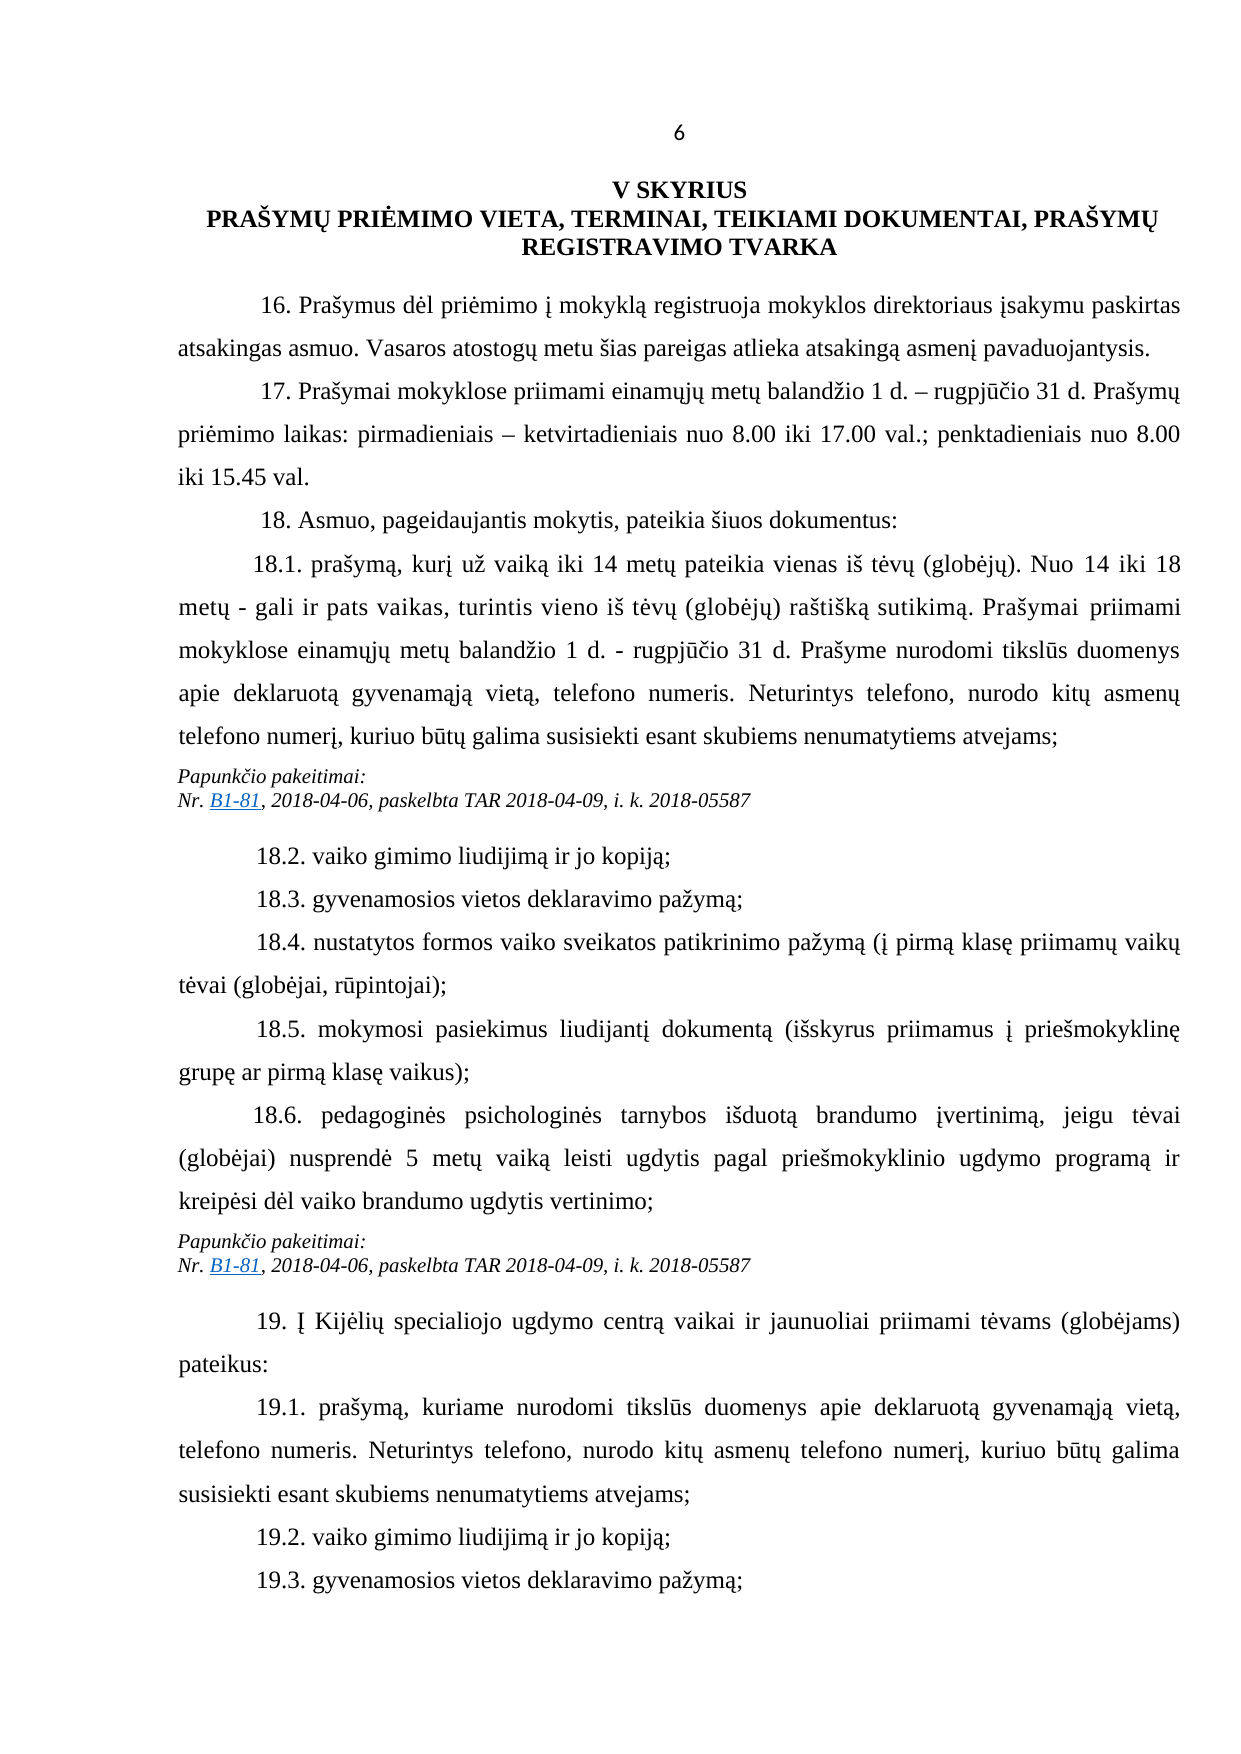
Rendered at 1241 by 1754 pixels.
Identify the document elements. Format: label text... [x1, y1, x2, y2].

text 16. Prašymus dėl priėmimo į mokyklą registruoja mokyklos direktoriaus įsakymu paskirtas atsakingas asmuo. Vasaros atostogų metu šias pareigas atlieka atsakingą asmenį pavaduojantysis. [178, 290, 1181, 362]
text V SKYRIUS [178, 175, 1181, 204]
text Nr. B1-81, 2018-04-06, paskelbta TAR 2018-04-09, i. k. 2018-05587 [177, 1253, 1181, 1277]
text PRAŠYMŲ PRIĖMIMO VIETA, TERMINAI, TEIKIAMI DOKUMENTAI, PRAŠYMŲ REGISTRAVIMO TVARKA [178, 204, 1181, 261]
text 17. Prašymai mokyklose priimami einamųjų metų balandžio 1 d. – rugpjūčio 31 d. Prašymų priėmimo laikas: pirmadieniais – ketvirtadieniais nuo 8.00 iki 17.00 val.; penktadieniais nuo 8.00 iki 15.45 val. [178, 376, 1181, 491]
text 18.3. gyvenamosios vietos deklaravimo pažymą; [178, 884, 1181, 913]
text Papunkčio pakeitimai: [177, 1229, 1181, 1253]
text Nr. B1-81, 2018-04-06, paskelbta TAR 2018-04-09, i. k. 2018-05587 [177, 788, 1181, 812]
text 18. Asmuo, pageidaujantis mokytis, pateikia šiuos dokumentus: [178, 506, 1181, 534]
text 18.1. prašymą, kurį už vaiką iki 14 metų pateikia vienas iš tėvų (globėjų). Nuo 14 iki 18 metų - gali ir pats vaikas, turintis vieno iš tėvų (globėjų) raštišką sutikimą. Prašymai priimami mokyklose einamųjų metų balandžio 1 d. - rugpjūčio 31 d. Prašyme nurodomi tikslūs duomenys apie deklaruotą gyvenamąją vietą, telefono numeris. Neturintys telefono, nurodo kitų asmenų telefono numerį, kuriuo būtų galima susisiekti esant skubiems nenumatytiems atvejams; [178, 549, 1181, 750]
text 19. Į Kijėlių specialiojo ugdymo centrą vaikai ir jaunuoliai priimami tėvams (globėjams) pateikus: [178, 1306, 1181, 1378]
text 18.5. mokymosi pasiekimus liudijantį dokumentą (išskyrus priimamus į priešmokyklinę grupę ar pirmą klasę vaikus); [178, 1014, 1181, 1086]
text 19.3. gyvenamosios vietos deklaravimo pažymą; [178, 1565, 1181, 1594]
text 18.6. pedagoginės psichologinės tarnybos išduotą brandumo įvertinimą, jeigu tėvai (globėjai) nusprendė 5 metų vaiką leisti ugdytis pagal priešmokyklinio ugdymo programą ir kreipėsi dėl vaiko brandumo ugdytis vertinimo; [178, 1100, 1181, 1215]
text Papunkčio pakeitimai: [177, 764, 1181, 788]
text 19.2. vaiko gimimo liudijimą ir jo kopiją; [178, 1522, 1181, 1551]
text 19.1. prašymą, kuriame nurodomi tikslūs duomenys apie deklaruotą gyvenamąją vietą, telefono numeris. Neturintys telefono, nurodo kitų asmenų telefono numerį, kuriuo būtų galima susisiekti esant skubiems nenumatytiems atvejams; [178, 1392, 1181, 1507]
text 18.4. nustatytos formos vaiko sveikatos patikrinimo pažymą (į pirmą klasę priimamų vaikų tėvai (globėjai, rūpintojai); [178, 927, 1181, 999]
text 18.2. vaiko gimimo liudijimą ir jo kopiją; [178, 841, 1181, 870]
